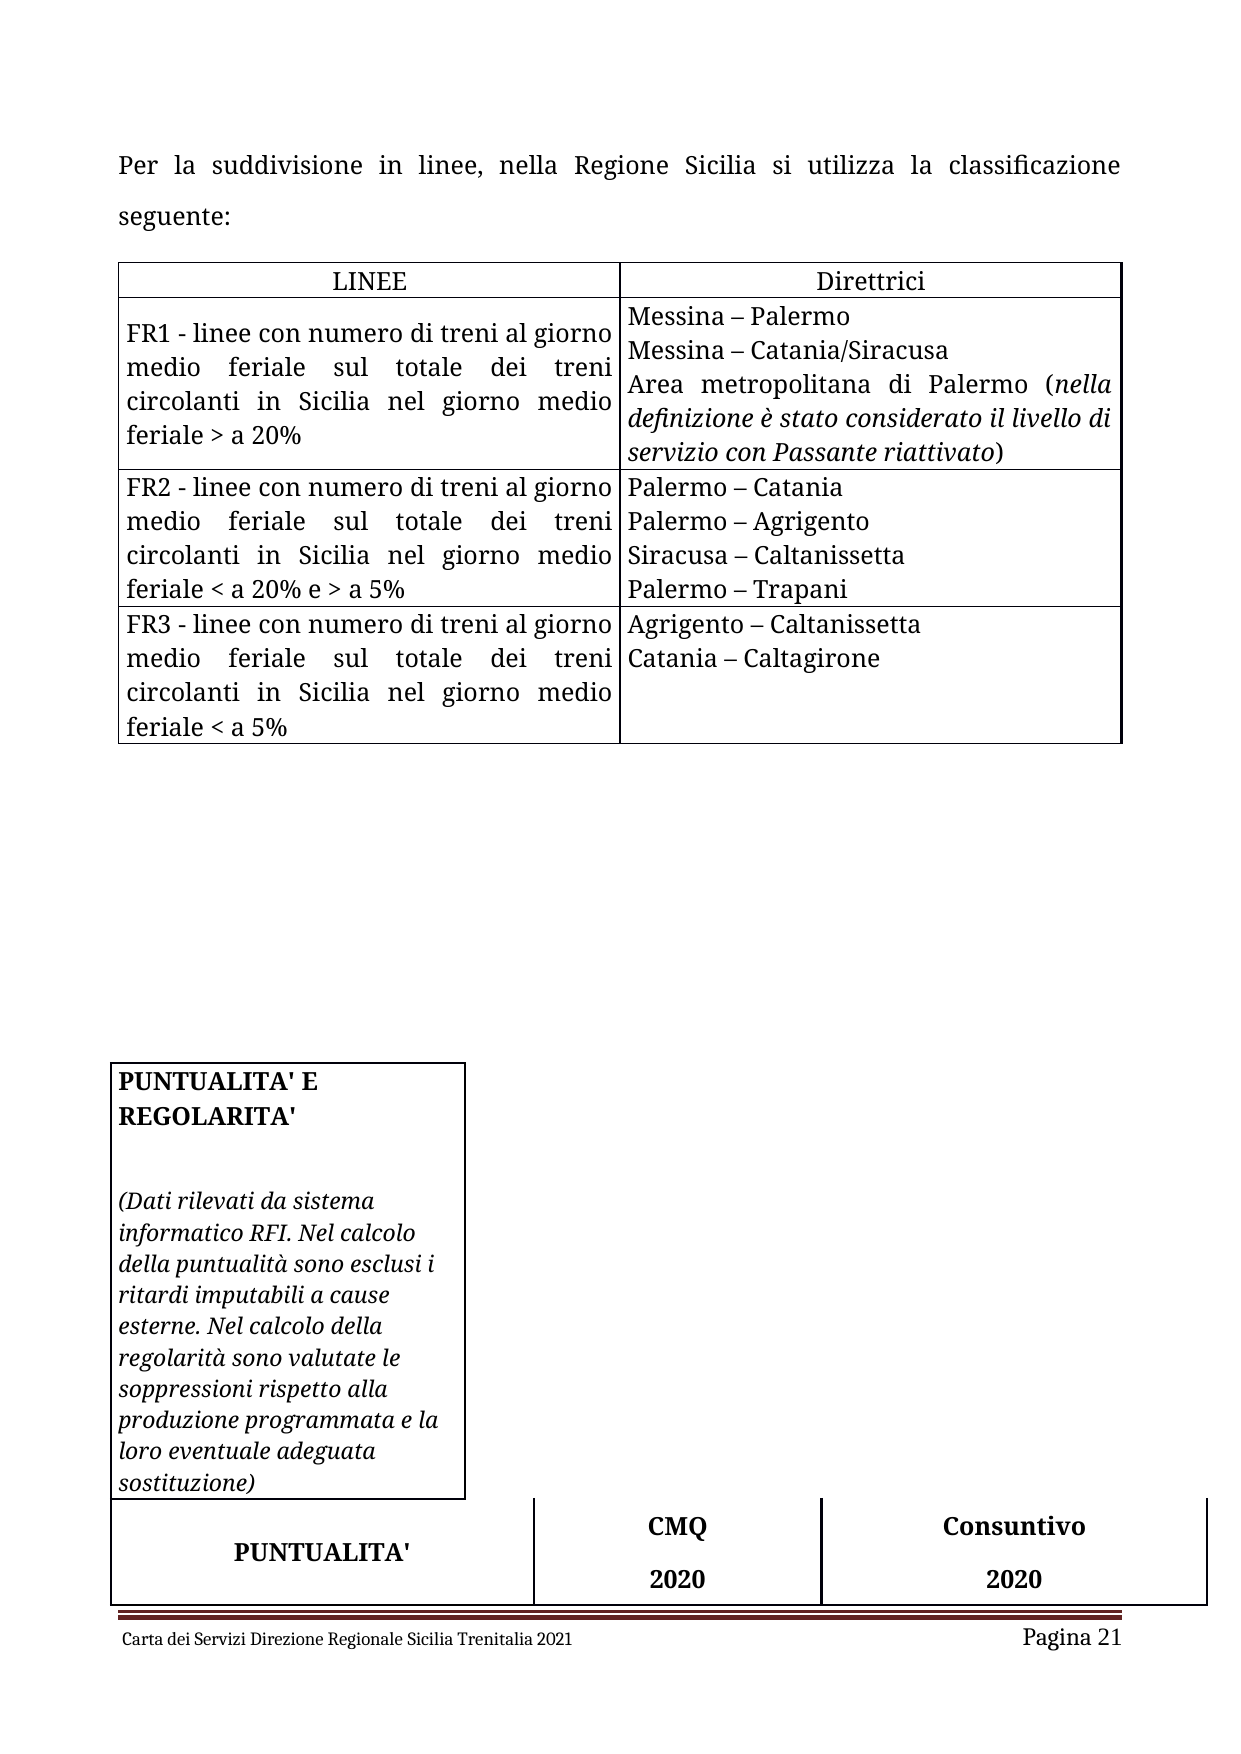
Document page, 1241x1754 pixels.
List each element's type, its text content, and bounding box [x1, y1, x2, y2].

table_header Direttrici [621, 263, 1120, 297]
table_cell FR2 - linee con numero di treni al giorno medio feriale sul totale dei treni circolanti in Sicilia nel giorno medio feriale < a 20% e > a 5% [119, 470, 619, 606]
table_cell 2020 [823, 1551, 1206, 1604]
table_cell Agrigento – Caltanissetta Catania – Caltagirone [621, 607, 1120, 743]
table_cell 2020 [535, 1551, 820, 1604]
text Per la suddivisione in linee, nella Regione Sicilia si utilizza la classificazione seguente: [118, 148, 1122, 233]
table_cell [112, 1132, 464, 1185]
table_header LINEE [119, 263, 619, 297]
table_header PUNTUALITA' E REGOLARITA' [112, 1064, 464, 1132]
table_cell CMQ [535, 1498, 820, 1551]
table_cell FR1 - linee con numero di treni al giorno medio feriale sul totale dei treni circolanti in Sicilia nel giorno medio feriale > a 20% [119, 298, 619, 469]
table_cell Messina – Palermo Messina – Catania/Siracusa Area metropolitana di Palermo (nella definizione è stato considerato il livello di servizio con Passante riattivato) [621, 298, 1120, 469]
table_cell FR3 - linee con numero di treni al giorno medio feriale sul totale dei treni circolanti in Sicilia nel giorno medio feriale < a 5% [119, 607, 619, 743]
table_cell (Dati rilevati da sistema informatico RFI. Nel calcolo della puntualità sono esclusi i ritardi imputabili a cause esterne. Nel calcolo della regolarità sono valutate le soppressioni rispetto alla produzione programmata e la loro eventuale adeguata sostituzione) [112, 1185, 464, 1498]
table_cell Palermo – Catania Palermo – Agrigento Siracusa – Caltanissetta Palermo – Trapani [621, 470, 1120, 606]
table_cell PUNTUALITA' [112, 1498, 533, 1604]
table_cell Consuntivo [823, 1498, 1206, 1551]
